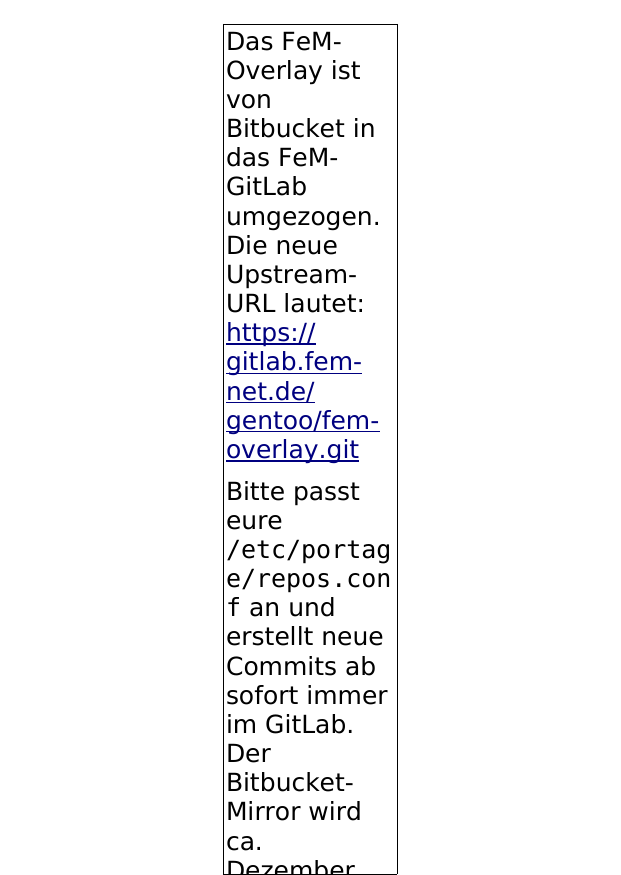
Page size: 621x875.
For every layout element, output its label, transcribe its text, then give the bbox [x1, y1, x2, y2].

table_header Das FeM-Overlay ist von Bitbucket in das FeM-GitLab umgezogen. Die neue Upstream-URL lautet: https://gitlab.fem-net.de/gentoo/fem-overlay.git Bitte passt eure /etc/portage/repos.conf an und erstellt neue Commits ab sofort immer im GitLab. Der Bitbucket-Mirror wird ca. Dezember 2021 abgeschaltet. [224, 25, 397, 874]
